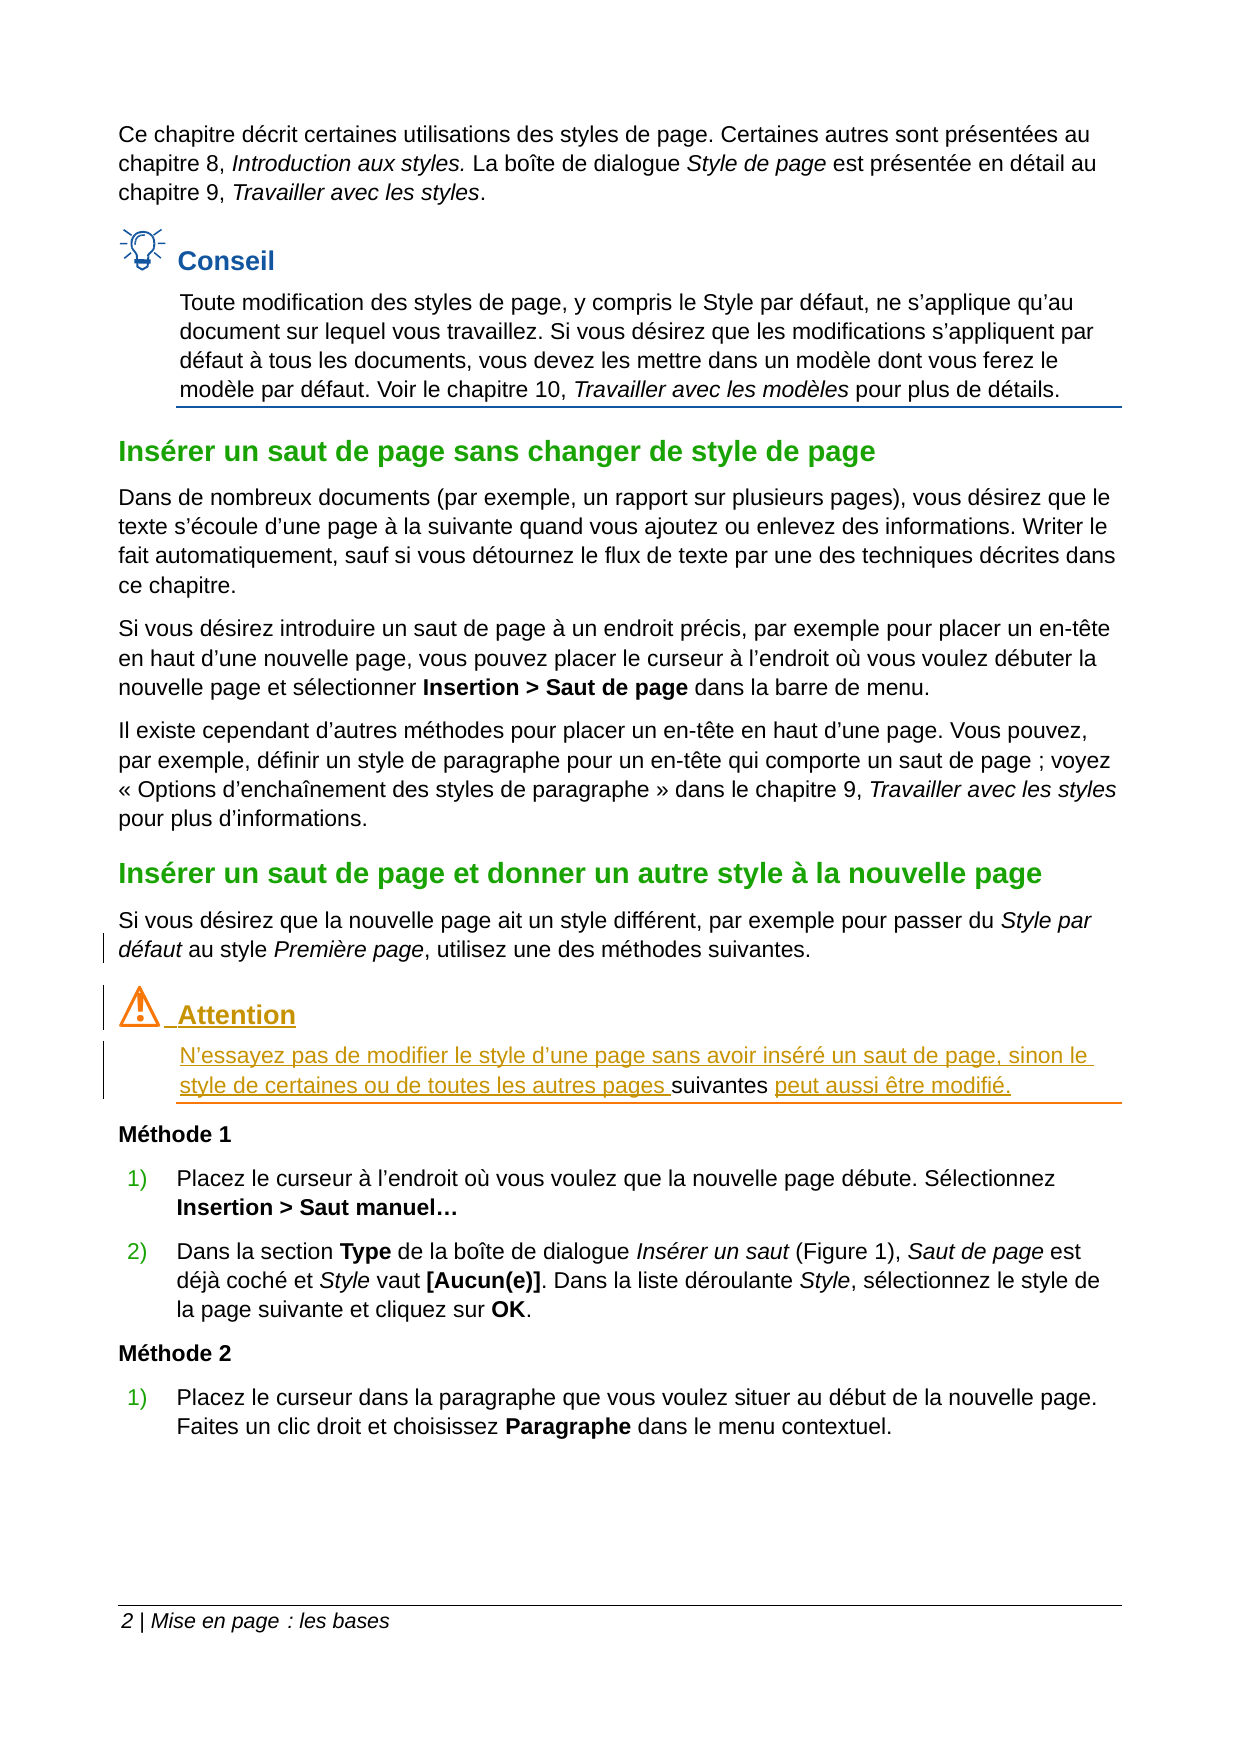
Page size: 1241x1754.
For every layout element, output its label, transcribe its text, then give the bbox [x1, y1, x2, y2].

text N’essayez pas de modifier le style d’une page sans avoir inséré un saut de page, sinon le style de certaines ou de toutes les autres pages suivantes peut aussi être modifié. [176, 1038, 1122, 1102]
subtitle Attention [118, 985, 1122, 1030]
text Ce chapitre décrit certaines utilisations des styles de page. Certaines autres sont présentées au chapitre 8, Introduction aux styles. La boîte de dialogue Style de page est présentée en détail au chapitre 9, Travailler avec les styles. [118, 118, 1122, 206]
text Méthode 1 [118, 1118, 1122, 1148]
text Toute modification des styles de page, y compris le Style par défaut, ne s’applique qu’au document sur lequel vous travaillez. Si vous désirez que les modifications s’appliquent par défaut à tous les documents, vous devez les mettre dans un modèle dont vous ferez le modèle par défaut. Voir le chapitre 10, Travailler avec les modèles pour plus de détails. [176, 284, 1122, 406]
text Si vous désirez que la nouvelle page ait un style différent, par exemple pour passer du Style par défaut au style Première page, utilisez une des méthodes suivantes. [118, 904, 1122, 963]
list Dans la section Type de la boîte de dialogue Insérer un saut (Figure 1), Saut de page est déjà coché et Style vaut [Aucun(e)]. Dans la liste déroulante Style, sélectionnez le style de la page suivante et cliquez sur OK. [147, 1235, 1122, 1323]
subtitle Conseil [118, 228, 1122, 276]
subtitle Insérer un saut de page sans changer de style de page [118, 438, 1122, 467]
list Placez le curseur à l’endroit où vous voulez que la nouvelle page débute. Sélectionnez Insertion > Saut manuel… [147, 1162, 1122, 1221]
text Il existe cependant d’autres méthodes pour placer un en-tête en haut d’une page. Vous pouvez, par exemple, définir un style de paragraphe pour un en-tête qui comporte un saut de page ; voyez « Options d’enchaînement des styles de paragraphe » dans le chapitre 9, Travailler avec les styles pour plus d’informations. [118, 715, 1122, 831]
text Dans de nombreux documents (par exemple, un rapport sur plusieurs pages), vous désirez que le texte s’écoule d’une page à la suivante quand vous ajoutez ou enlevez des informations. Writer le fait automatiquement, sauf si vous détournez le flux de texte par une des techniques décrites dans ce chapitre. [118, 481, 1122, 598]
text Si vous désirez introduire un saut de page à un endroit précis, par exemple pour placer un en-tête en haut d’une nouvelle page, vous pouvez placer le curseur à l’endroit où vous voulez débuter la nouvelle page et sélectionner Insertion > Saut de page dans la barre de menu. [118, 613, 1122, 700]
subtitle Insérer un saut de page et donner un autre style à la nouvelle page [118, 861, 1122, 890]
text Méthode 2 [118, 1337, 1122, 1366]
list Placez le curseur dans la paragraphe que vous voulez situer au début de la nouvelle page. Faites un clic droit et choisissez Paragraphe dans le menu contextuel. [147, 1381, 1122, 1439]
